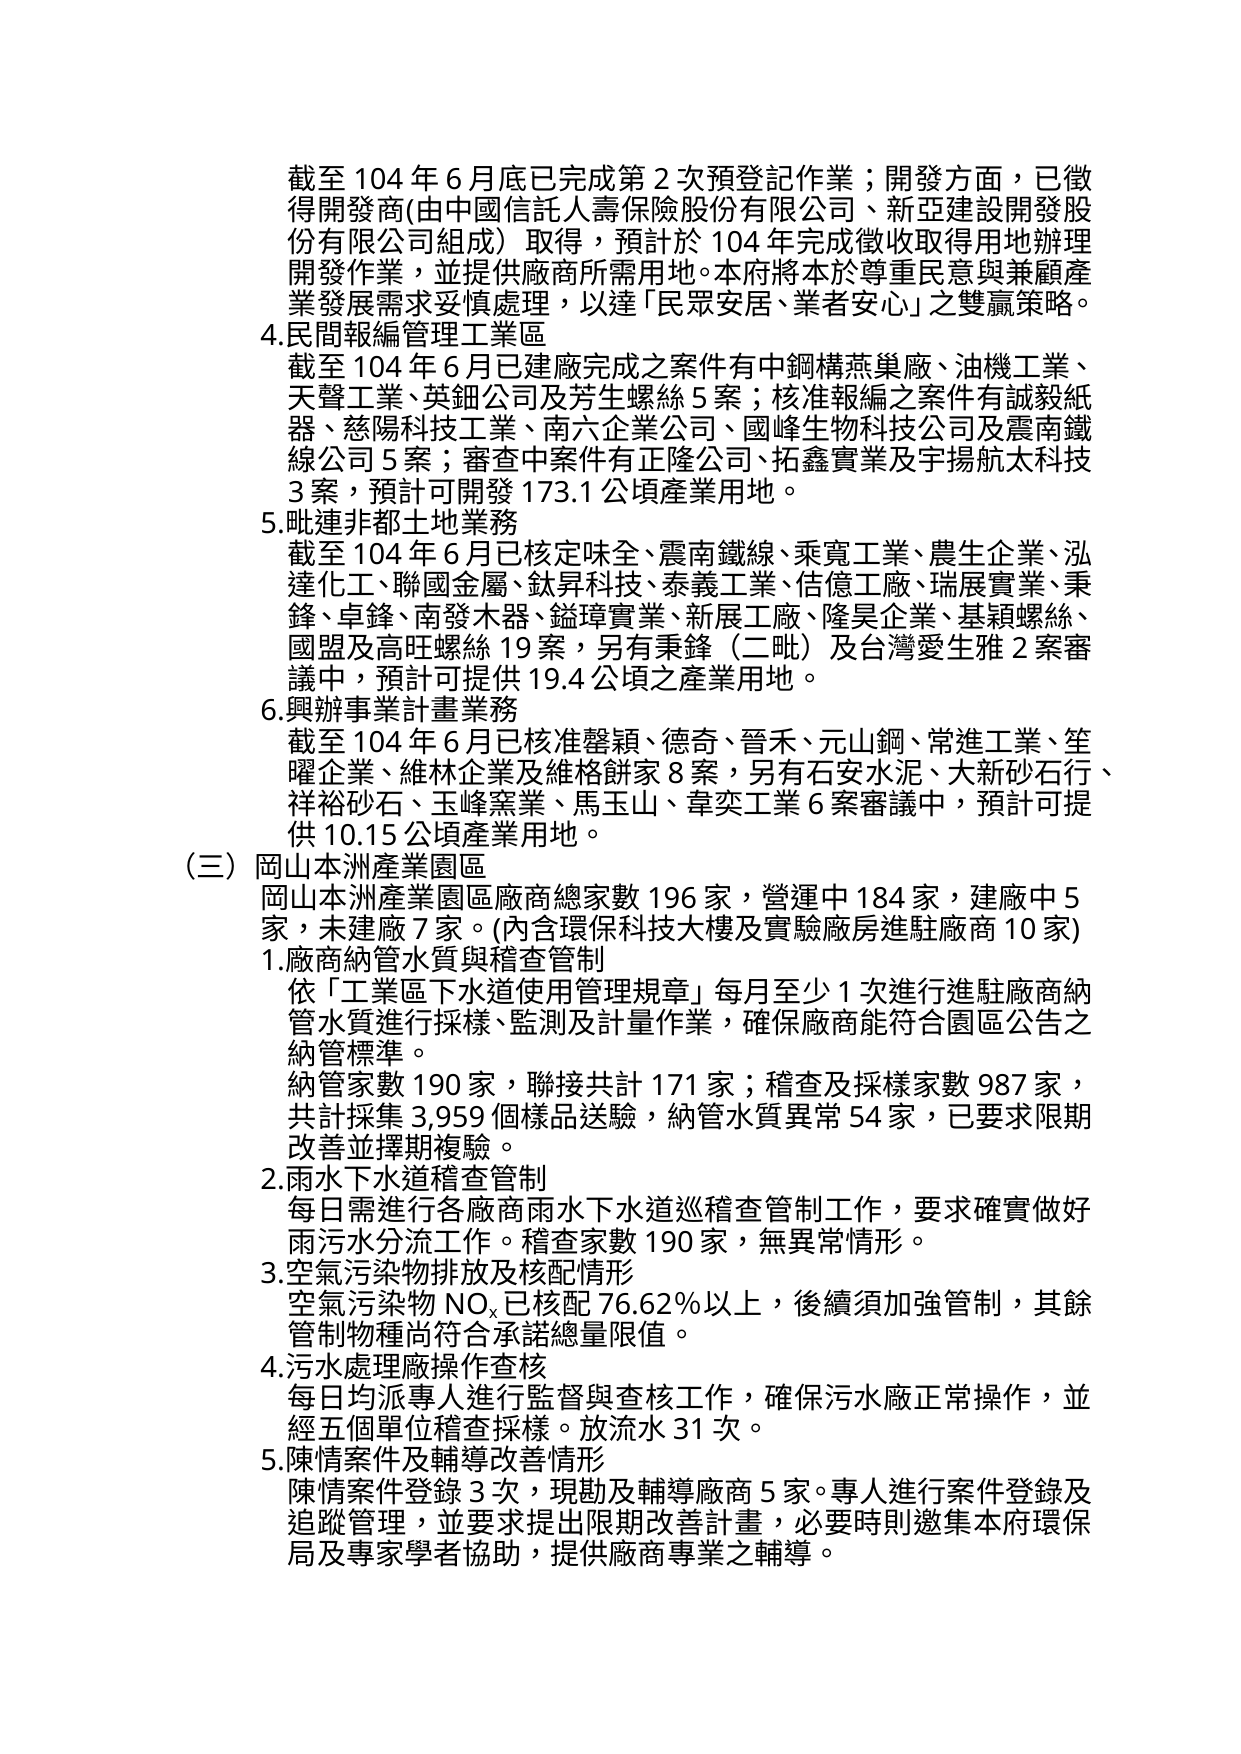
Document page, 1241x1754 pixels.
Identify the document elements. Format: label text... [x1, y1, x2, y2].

text 1.廠商納管水質與稽查管制 [260, 946, 1092, 977]
text 因應高雄地區產業用地需求，積極協助廠商辦理報編非都土地變更業務。同時，依據產業創新條例規定，評估適當區位，規劃報編產業園區。103年度和發產業園區已核准設置，預計可開發136.26公頃，已並行辦理招商及開發之籌備作業。招商方面，截至104年6月底已完成第2次預登記作業；開發方面，已徵得開發商(由中國信託人壽保險股份有限公司、新亞建設開發股份有限公司組成）取得，預計於104年完成徵收取得用地辦理開發作業，並提供廠商所需用地。本府將本於尊重民意與兼顧產業發展需求妥慎處理，以達「民眾安居、業者安心」之雙贏策略。 [288, 164, 1092, 321]
text 依「工業區下水道使用管理規章」每月至少1次進行進駐廠商納管水質進行採樣、監測及計量作業，確保廠商能符合園區公告之納管標準。 [288, 977, 1092, 1071]
text 每日需進行各廠商雨水下水道巡稽查管制工作，要求確實做好雨污水分流工作。稽查家數190家，無異常情形。 [288, 1196, 1092, 1258]
text （三）岡山本洲產業園區 [148, 852, 1092, 883]
text 岡山本洲產業園區廠商總家數196家，營運中184家，建廠中5家，未建廠7家。(內含環保科技大樓及實驗廠房進駐廠商10家) [260, 883, 1080, 946]
text 5.毗連非都土地業務 [260, 508, 1092, 539]
text 3.空氣污染物排放及核配情形 [260, 1258, 1092, 1289]
text 6.興辦事業計畫業務 [260, 696, 1092, 727]
text 陳情案件登錄3次，現勘及輔導廠商5家。專人進行案件登錄及追蹤管理，並要求提出限期改善計畫，必要時則邀集本府環保局及專家學者協助，提供廠商專業之輔導。 [288, 1477, 1092, 1571]
text 4.民間報編管理工業區 [260, 321, 1092, 352]
text 截至104年6月已建廠完成之案件有中鋼構燕巢廠、油機工業、天聲工業、英鈿公司及芳生螺絲5案；核准報編之案件有誠毅紙器、慈陽科技工業、南六企業公司、國峰生物科技公司及震南鐵線公司5案；審查中案件有正隆公司、拓鑫實業及宇揚航太科技3案，預計可開發173.1公頃產業用地。 [288, 352, 1092, 508]
text 截至104年6月已核定味全、震南鐵線、乘寬工業、農生企業、泓達化工、聯國金屬、鈦昇科技、泰義工業、佶億工廠、瑞展實業、秉鋒、卓鋒、南發木器、鎰璋實業、新展工廠、隆昊企業、基穎螺絲、國盟及高旺螺絲19案，另有秉鋒（二毗）及台灣愛生雅2案審議中，預計可提供19.4公頃之產業用地。 [288, 539, 1092, 696]
text 納管家數190家，聯接共計171家；稽查及採樣家數987家，共計採集3,959個樣品送驗，納管水質異常54家，已要求限期改善並擇期複驗。 [288, 1071, 1092, 1164]
text 截至104年6月已核准罄穎、德奇、晉禾、元山鋼、常進工業、笙曜企業、維林企業及維格餅家8案，另有石安水泥、大新砂石行、祥裕砂石、玉峰窯業、馬玉山、韋奕工業6案審議中，預計可提供10.15公頃產業用地。 [288, 727, 1092, 852]
text 空氣污染物NOx已核配76.62％以上，後續須加強管制，其餘管制物種尚符合承諾總量限值。 [288, 1289, 1092, 1352]
text 每日均派專人進行監督與查核工作，確保污水廠正常操作，並經五個單位稽查採樣。放流水31次。 [288, 1383, 1092, 1446]
text 4.污水處理廠操作查核 [260, 1352, 1092, 1383]
text 5.陳情案件及輔導改善情形 [260, 1446, 1092, 1477]
text 2.雨水下水道稽查管制 [260, 1164, 1092, 1196]
